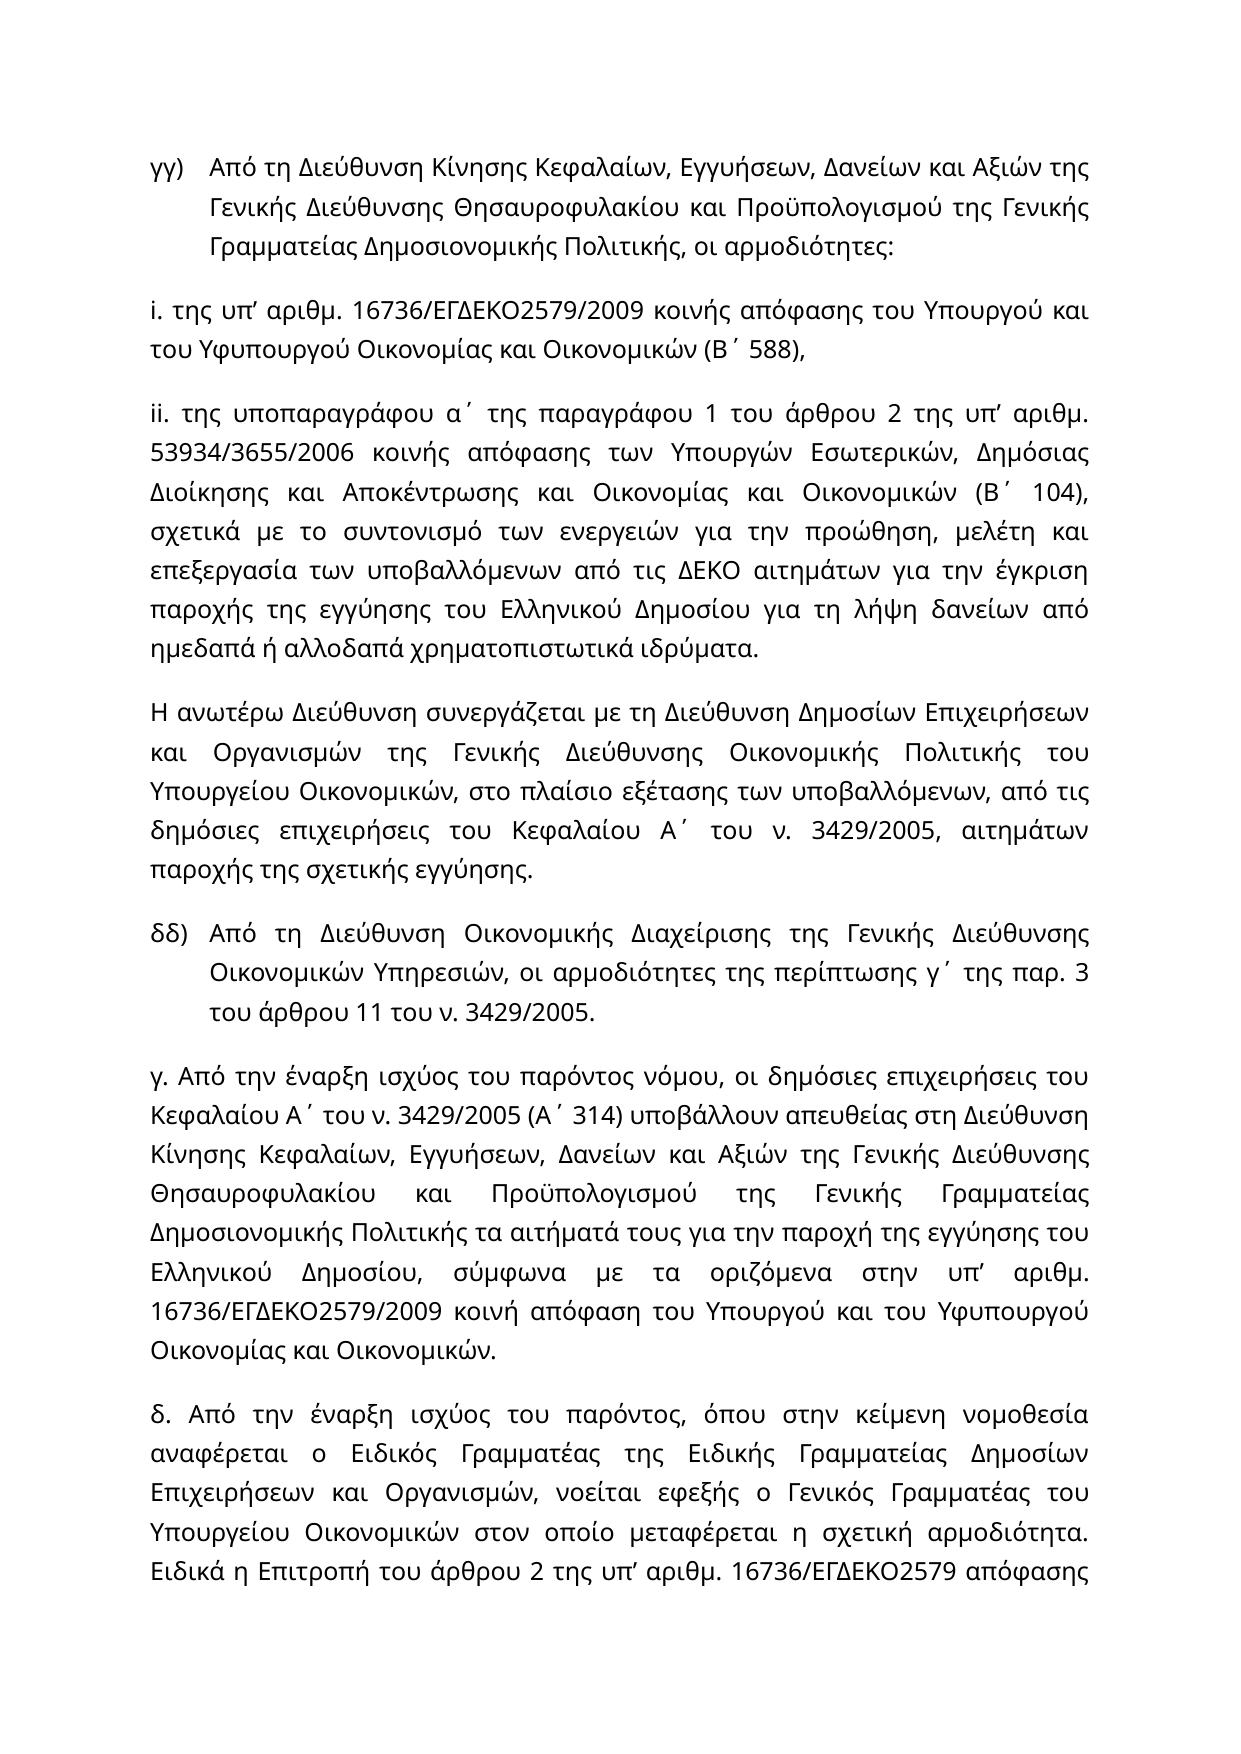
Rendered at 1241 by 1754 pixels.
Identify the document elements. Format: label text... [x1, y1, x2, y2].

text δ. Από την έναρξη ισχύος του παρόντος, όπου στην κείμενη νομοθεσία αναφέρεται ο Ειδικός Γραμματέας της Ειδικής Γραμματείας Δημοσίων Επιχειρήσεων και Οργανισμών, νοείται εφεξής ο Γενικός Γραμματέας του Υπουργείου Οικονομικών στον οποίο μεταφέρεται η σχετική αρμοδιότητα. Ειδικά η Επιτροπή του άρθρου 2 της υπ’ αριθμ. 16736/ΕΓΔΕΚΟ2579 απόφασης [150, 1397, 1090, 1587]
text Η ανωτέρω Διεύθυνση συνεργάζεται με τη Διεύθυνση Δημοσίων Επιχειρήσεων και Οργανισμών της Γενικής Διεύθυνσης Οικονομικής Πολιτικής του Υπουργείου Οικονομικών, στο πλαίσιο εξέτασης των υποβαλλόμενων, από τις δημόσιες επιχειρήσεις του Κεφαλαίου Α΄ του ν. 3429/2005, αιτημάτων παροχής της σχετικής εγγύησης. [150, 695, 1090, 886]
text i. της υπ’ αριθμ. 16736/ΕΓΔΕΚΟ2579/2009 κοινής απόφασης του Υπουργού και του Υφυπουργού Οικονομίας και Οικονομικών (Β΄ 588), [150, 292, 1090, 366]
list γγ) Από τη Διεύθυνση Κίνησης Κεφαλαίων, Εγγυήσεων, Δανείων και Αξιών της Γενικής Διεύθυνσης Θησαυροφυλακίου και Προϋπολογισμού της Γενικής Γραμματείας Δημοσιονομικής Πολιτικής, οι αρμοδιότητες: [150, 150, 1090, 262]
list δδ) Από τη Διεύθυνση Οικονομικής Διαχείρισης της Γενικής Διεύθυνσης Οικονομικών Υπηρεσιών, οι αρμοδιότητες της περίπτωσης γ΄ της παρ. 3 του άρθρου 11 του ν. 3429/2005. [150, 916, 1090, 1028]
text γ. Από την έναρξη ισχύος του παρόντος νόμου, οι δημόσιες επιχειρήσεις του Κεφαλαίου Α΄ του ν. 3429/2005 (Α΄ 314) υποβάλλουν απευθείας στη Διεύθυνση Κίνησης Κεφαλαίων, Εγγυήσεων, Δανείων και Αξιών της Γενικής Διεύθυνσης Θησαυροφυλακίου και Προϋπολογισμού της Γενικής Γραμματείας Δημοσιονομικής Πολιτικής τα αιτήματά τους για την παροχή της εγγύησης του Ελληνικού Δημοσίου, σύμφωνα με τα οριζόμενα στην υπ’ αριθμ. 16736/ΕΓΔΕΚΟ2579/2009 κοινή απόφαση του Υπουργού και του Υφυπουργού Οικονομίας και Οικονομικών. [150, 1058, 1090, 1367]
text ii. της υποπαραγράφου α΄ της παραγράφου 1 του άρθρου 2 της υπ’ αριθμ. 53934/3655/2006 κοινής απόφασης των Υπουργών Εσωτερικών, Δημόσιας Διοίκησης και Αποκέντρωσης και Οικονομίας και Οικονομικών (Β΄ 104), σχετικά με το συντονισμό των ενεργειών για την προώθηση, μελέτη και επεξεργασία των υποβαλλόμενων από τις ΔΕΚΟ αιτημάτων για την έγκριση παροχής της εγγύησης του Ελληνικού Δημοσίου για τη λήψη δανείων από ημεδαπά ή αλλοδαπά χρηματοπιστωτικά ιδρύματα. [150, 396, 1090, 665]
